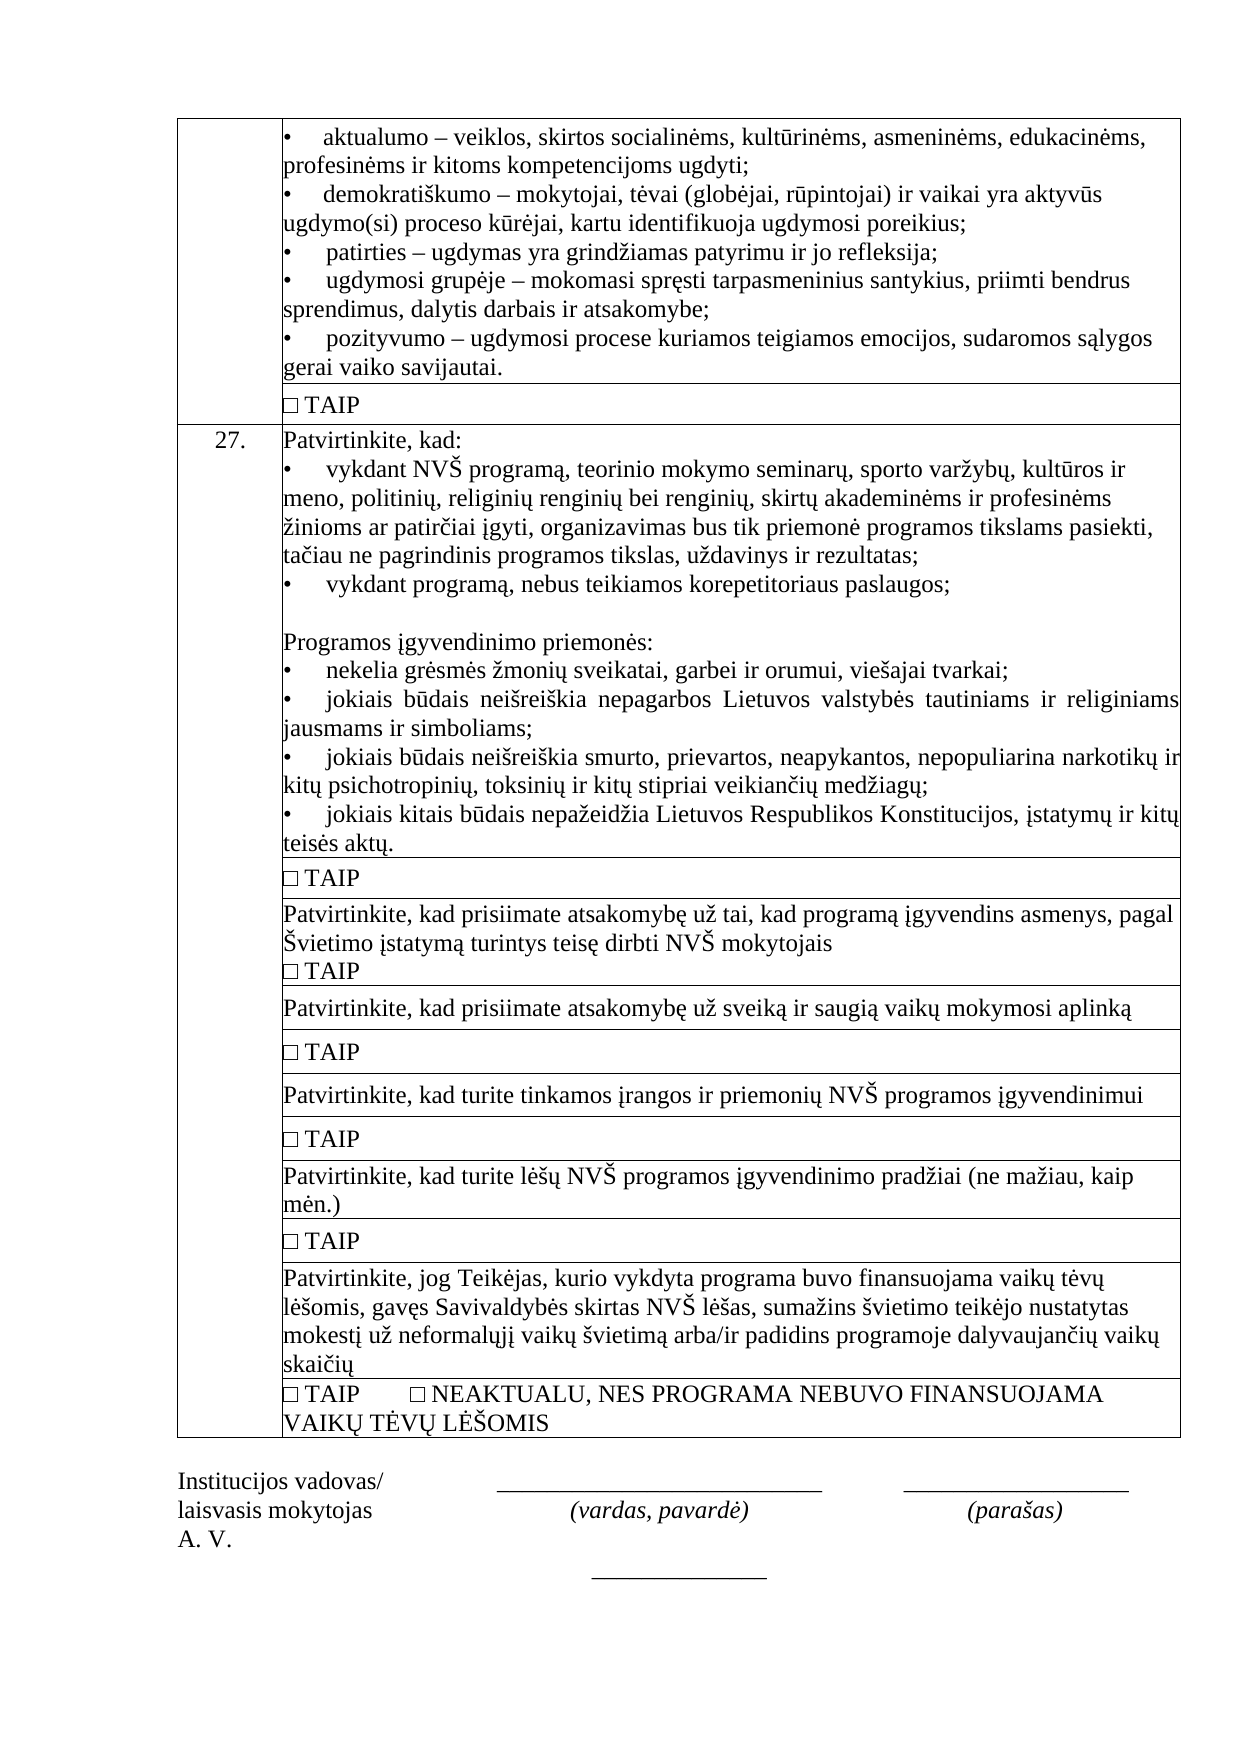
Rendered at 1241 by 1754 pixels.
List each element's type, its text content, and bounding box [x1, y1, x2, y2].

table_header __________________________ (vardas, pavardė) [470, 1466, 851, 1553]
table_cell □ TAIP [283, 384, 1180, 424]
table_cell □ TAIP [283, 1117, 1180, 1160]
table_cell □ TAIP [283, 1030, 1180, 1072]
table_cell [178, 119, 282, 424]
table_cell 27. [178, 425, 282, 1437]
table_cell • aktualumo – veiklos, skirtos socialinėms, kultūrinėms, asmeninėms, edukacinėms, profesinėms ir kitoms kompetencijoms ugdyti; • demokratiškumo – mokytojai, tėvai (globėjai, rūpintojai) ir vaikai yra aktyvūs ugdymo(si) proceso kūrėjai, kartu identifikuoja ugdymosi poreikius; • patirties – ugdymas yra grindžiamas patyrimu ir jo refleksija; • ugdymosi grupėje – mokomasi spręsti tarpasmeninius santykius, priimti bendrus sprendimus, dalytis darbais ir atsakomybe; • pozityvumo – ugdymosi procese kuriamos teigiamos emocijos, sudaromos sąlygos gerai vaiko savijautai. [283, 119, 1180, 383]
table_cell Patvirtinkite, kad prisiimate atsakomybę už tai, kad programą įgyvendins asmenys, pagal Švietimo įstatymą turintys teisę dirbti NVŠ mokytojais □ TAIP [283, 899, 1180, 985]
table_header __________________ (parašas) [851, 1466, 1181, 1553]
table_cell □ TAIP □ NEAKTUALU, NES PROGRAMA NEBUVO FINANSUOJAMA VAIKŲ TĖVŲ LĖŠOMIS [283, 1379, 1180, 1437]
table_header Institucijos vadovas/ laisvasis mokytojas A. V. [177, 1466, 470, 1553]
table_cell Patvirtinkite, kad turite tinkamos įrangos ir priemonių NVŠ programos įgyvendinimui [283, 1074, 1180, 1116]
table_cell □ TAIP [283, 858, 1180, 898]
table_cell Patvirtinkite, kad turite lėšų NVŠ programos įgyvendinimo pradžiai (ne mažiau, kaip mėn.) [283, 1161, 1180, 1218]
table_cell Patvirtinkite, kad prisiimate atsakomybę už sveiką ir saugią vaikų mokymosi aplinką [283, 986, 1180, 1029]
table_cell Patvirtinkite, kad: • vykdant NVŠ programą, teorinio mokymo seminarų, sporto varžybų, kultūros ir meno, politinių, religinių renginių bei renginių, skirtų akademinėms ir profesinėms žinioms ar patirčiai įgyti, organizavimas bus tik priemonė programos tikslams pasiekti, tačiau ne pagrindinis programos tikslas, uždavinys ir rezultatas; • vykdant programą, nebus teikiamos korepetitoriaus paslaugos; Programos įgyvendinimo priemonės: • nekelia grėsmės žmonių sveikatai, garbei ir orumui, viešajai tvarkai; • jokiais būdais neišreiškia nepagarbos Lietuvos valstybės tautiniams ir religiniams jausmams ir simboliams; • jokiais būdais neišreiškia smurto, prievartos, neapykantos, nepopuliarina narkotikų ir kitų psichotropinių, toksinių ir kitų stipriai veikiančių medžiagų; • jokiais kitais būdais nepažeidžia Lietuvos Respublikos Konstitucijos, įstatymų ir kitų teisės aktų. [283, 425, 1180, 857]
table_cell □ TAIP [283, 1219, 1180, 1262]
text ______________ [177, 1553, 1181, 1581]
table_cell Patvirtinkite, jog Teikėjas, kurio vykdyta programa buvo finansuojama vaikų tėvų lėšomis, gavęs Savivaldybės skirtas NVŠ lėšas, sumažins švietimo teikėjo nustatytas mokestį už neformalųjį vaikų švietimą arba/ir padidins programoje dalyvaujančių vaikų skaičių [283, 1263, 1180, 1378]
